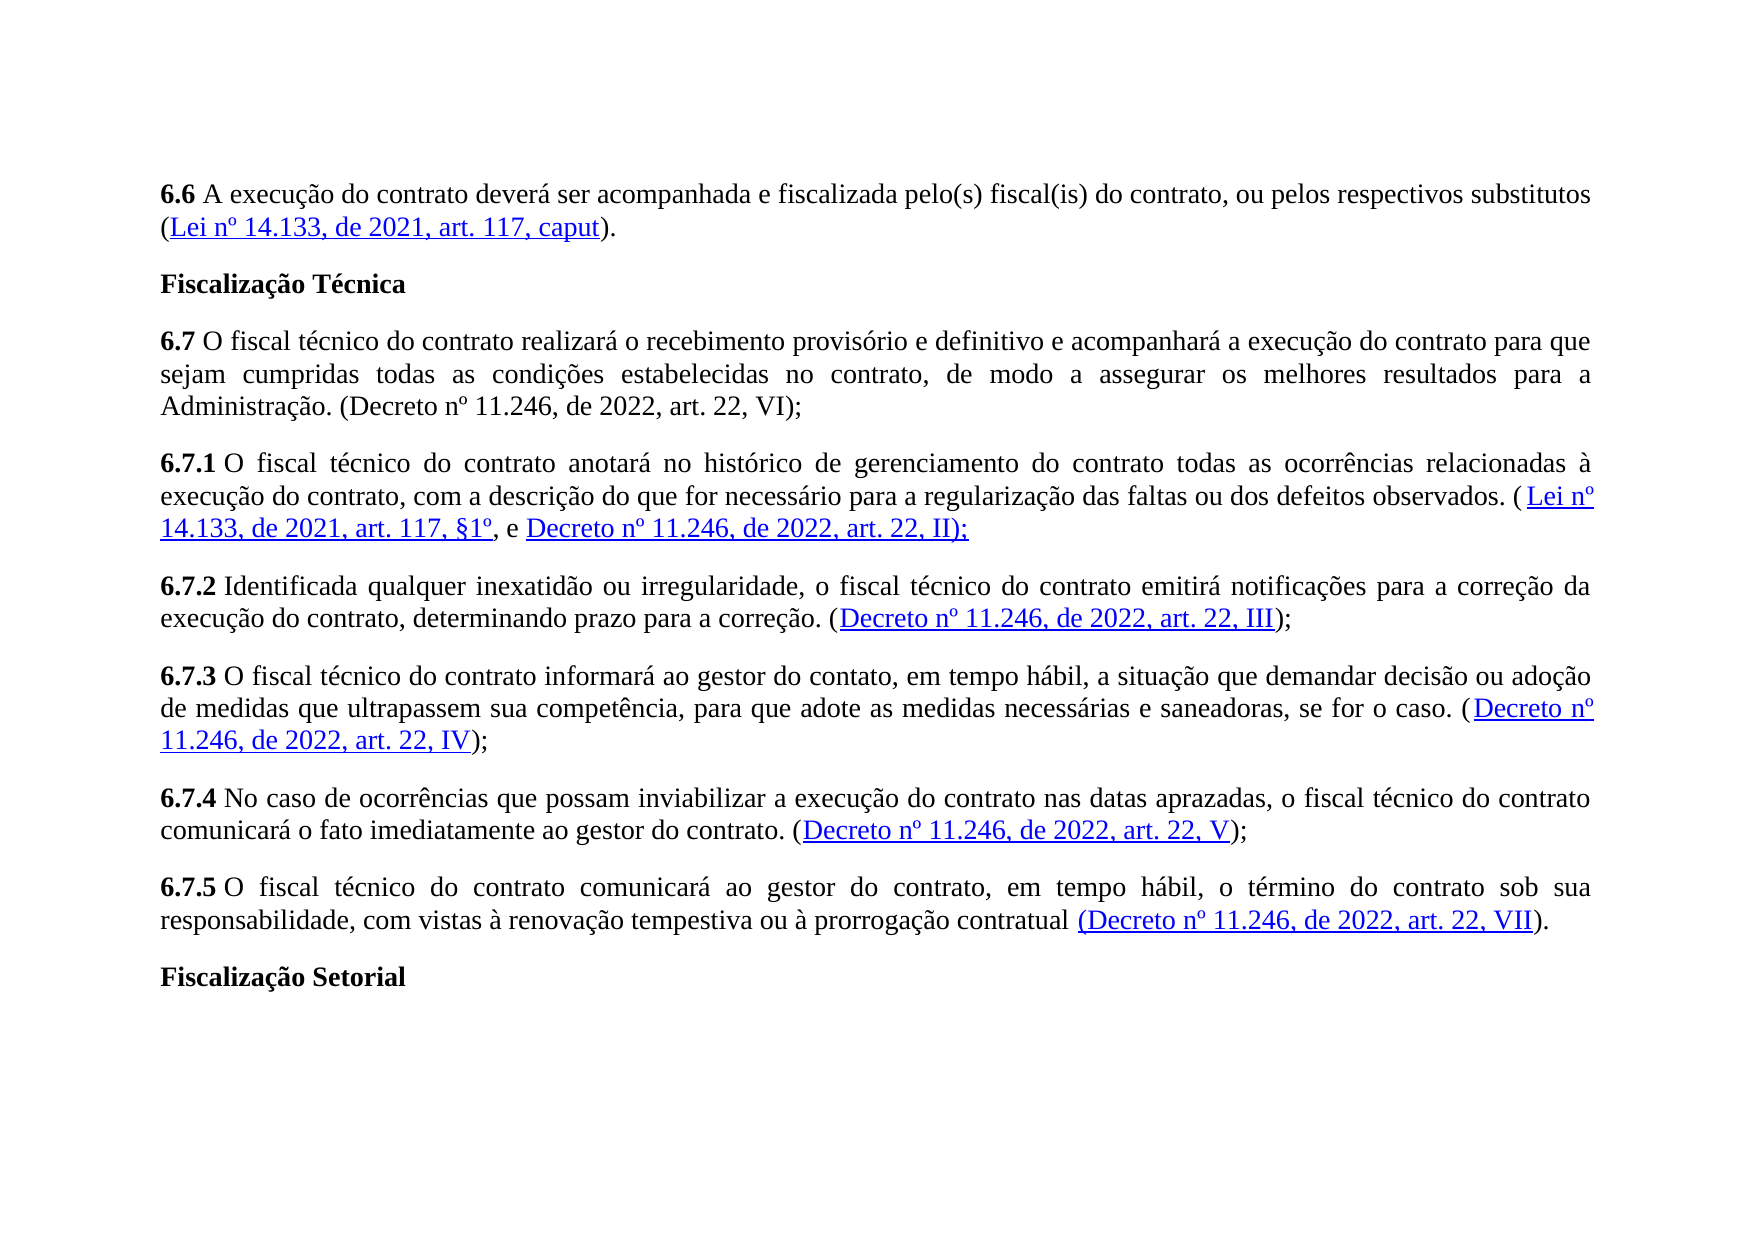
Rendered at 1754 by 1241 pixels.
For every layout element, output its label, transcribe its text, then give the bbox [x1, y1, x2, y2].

text 6.6 A execução do contrato deverá ser acompanhada e fiscalizada pelo(s) fiscal(is) do contrato, ou pelos respectivos substitutos (Lei nº 14.133, de 2021, art. 117, caput). [160, 177, 1594, 242]
text 6.7.5 O fiscal técnico do contrato comunicará ao gestor do contrato, em tempo hábil, o término do contrato sob sua responsabilidade, com vistas à renovação tempestiva ou à prorrogação contratual (Decreto nº 11.246, de 2022, art. 22, VII). [160, 871, 1594, 935]
text 6.7.3 O fiscal técnico do contrato informará ao gestor do contato, em tempo hábil, a situação que demandar decisão ou adoção de medidas que ultrapassem sua competência, para que adote as medidas necessárias e saneadoras, se for o caso. (Decreto nº 11.246, de 2022, art. 22, IV); [160, 658, 1594, 756]
text 6.7.2 Identificada qualquer inexatidão ou irregularidade, o fiscal técnico do contrato emitirá notificações para a correção da execução do contrato, determinando prazo para a correção. (Decreto nº 11.246, de 2022, art. 22, III); [160, 569, 1594, 633]
text Fiscalização Técnica [160, 267, 1594, 299]
text 6.7 O fiscal técnico do contrato realizará o recebimento provisório e definitivo e acompanhará a execução do contrato para que sejam cumpridas todas as condições estabelecidas no contrato, de modo a assegurar os melhores resultados para a Administração. (Decreto nº 11.246, de 2022, art. 22, VI); [160, 324, 1594, 422]
text 6.7.4 No caso de ocorrências que possam inviabilizar a execução do contrato nas datas aprazadas, o fiscal técnico do contrato comunicará o fato imediatamente ao gestor do contrato. (Decreto nº 11.246, de 2022, art. 22, V); [160, 781, 1594, 846]
text 6.7.1 O fiscal técnico do contrato anotará no histórico de gerenciamento do contrato todas as ocorrências relacionadas à execução do contrato, com a descrição do que for necessário para a regularização das faltas ou dos defeitos observados. (Lei nº 14.133, de 2021, art. 117, §1º, e Decreto nº 11.246, de 2022, art. 22, II); [160, 447, 1594, 544]
text Fiscalização Setorial [160, 960, 1594, 993]
